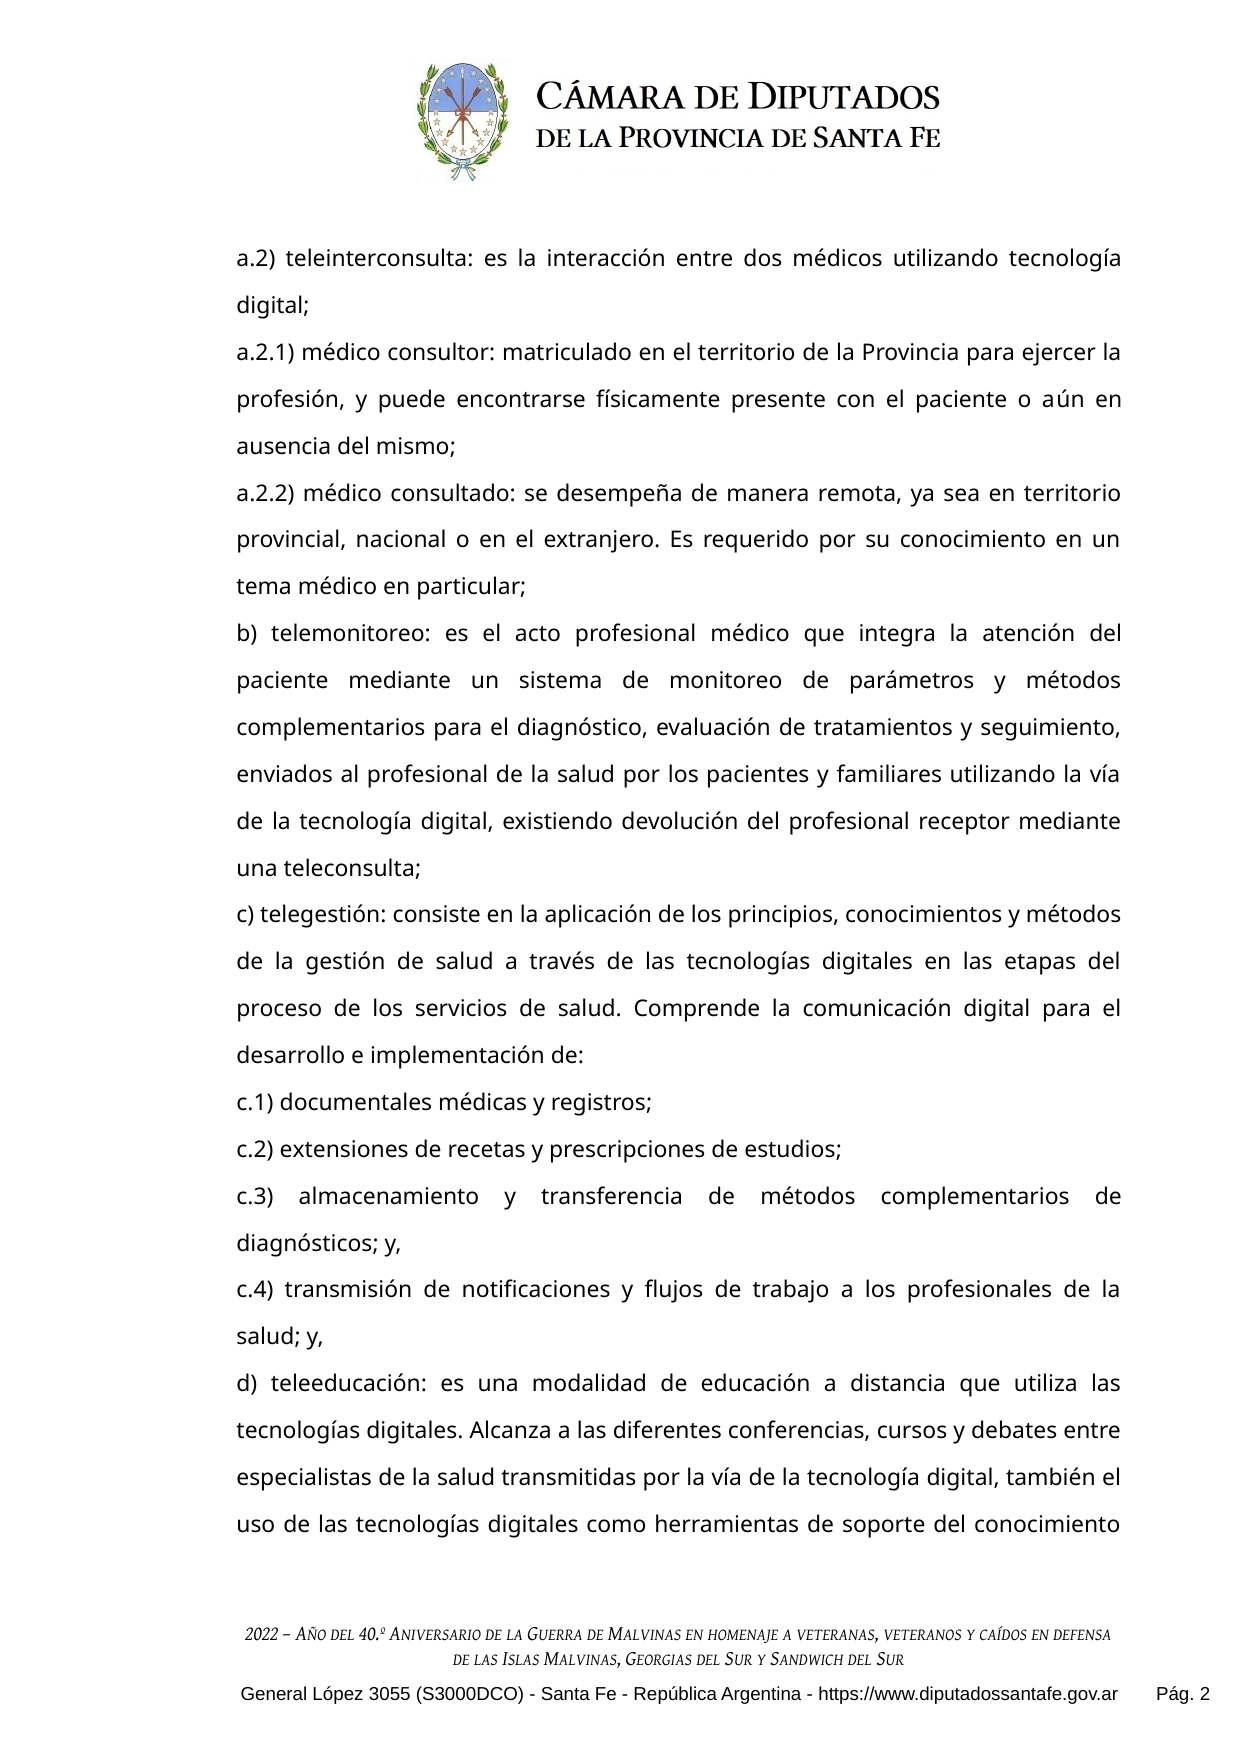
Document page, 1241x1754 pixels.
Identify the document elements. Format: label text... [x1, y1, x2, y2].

list c.2) extensiones de recetas y prescripciones de estudios; [236, 1133, 1122, 1164]
list c.1) documentales médicas y registros; [236, 1086, 1122, 1117]
list d) teleeducación: es una modalidad de educación a distancia que utiliza las tecnologías digitales. Alcanza a las diferentes conferencias, cursos y debates entre especialistas de la salud transmitidas por la vía de la tecnología digital, también el uso de las tecnologías digitales como herramientas de soporte del conocimiento [236, 1367, 1122, 1539]
list c) telegestión: consiste en la aplicación de los principios, conocimientos y métodos de la gestión de salud a través de las tecnologías digitales en las etapas del proceso de los servicios de salud. Comprende la comunicación digital para el desarrollo e implementación de: [236, 898, 1122, 1070]
list a.2.1) médico consultor: matriculado en el territorio de la Provincia para ejercer la profesión, y puede encontrarse físicamente presente con el paciente o aún en ausencia del mismo; [236, 336, 1122, 461]
list c.4) transmisión de notificaciones y flujos de trabajo a los profesionales de la salud; y, [236, 1273, 1122, 1352]
picture [413, 59, 945, 183]
list a.2.2) médico consultado: se desempeña de manera remota, ya sea en territorio provincial, nacional o en el extranjero. Es requerido por su conocimiento en un tema médico en particular; [236, 477, 1122, 602]
list a.2) teleinterconsulta: es la interacción entre dos médicos utilizando tecnología digital; [236, 242, 1122, 320]
list b) telemonitoreo: es el acto profesional médico que integra la atención del paciente mediante un sistema de monitoreo de parámetros y métodos complementarios para el diagnóstico, evaluación de tratamientos y seguimiento, enviados al profesional de la salud por los pacientes y familiares utilizando la vía de la tecnología digital, existiendo devolución del profesional receptor mediante una teleconsulta; [236, 617, 1122, 883]
list c.3) almacenamiento y transferencia de métodos complementarios de diagnósticos; y, [236, 1180, 1122, 1258]
